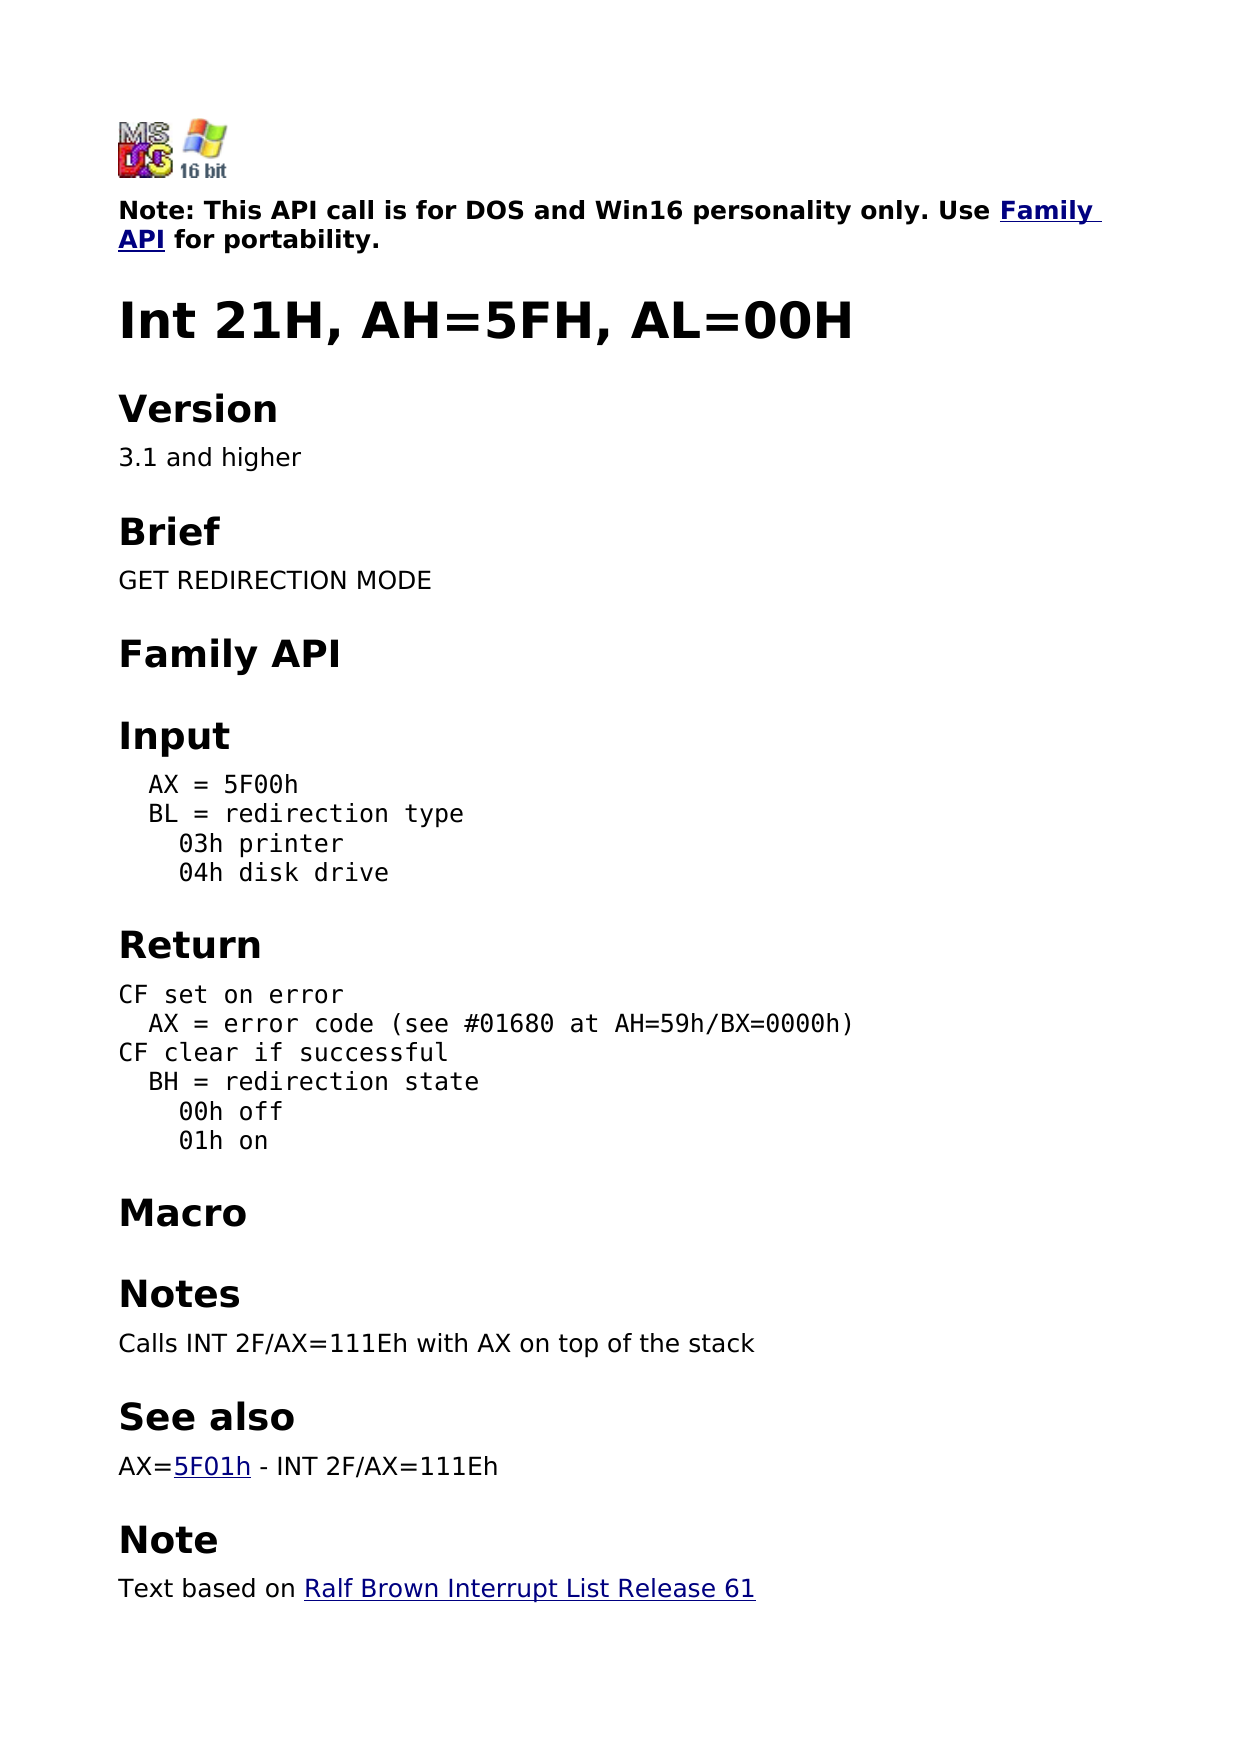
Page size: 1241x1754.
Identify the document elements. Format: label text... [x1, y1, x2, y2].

subtitle Note [118, 1518, 1122, 1562]
text 3.1 and higher [118, 444, 1122, 473]
subtitle Macro [118, 1192, 1122, 1235]
text CF set on error AX = error code (see #01680 at AH=59h/BX=0000h) CF clear if successful BH = redirection state 00h off 01h on [118, 980, 1122, 1155]
subtitle Notes [118, 1273, 1122, 1317]
subtitle Return [118, 924, 1122, 967]
text AX=5F01h - INT 2F/AX=111Eh [118, 1452, 1122, 1481]
text AX = 5F00h BL = redirection type 03h printer 04h disk drive [118, 770, 1122, 887]
text Calls INT 2F/AX=111Eh with AX on top of the stack [118, 1329, 1122, 1358]
subtitle Int 21H, AH=5FH, AL=00H [118, 292, 1122, 350]
text Note: This API call is for DOS and Win16 personality only. Use Family API for portability. [118, 196, 1122, 254]
subtitle See also [118, 1396, 1122, 1439]
subtitle Input [118, 714, 1122, 758]
subtitle Version [118, 387, 1122, 431]
text GET REDIRECTION MODE [118, 566, 1122, 596]
picture [180, 118, 228, 178]
picture [118, 122, 173, 178]
subtitle Family API [118, 633, 1122, 677]
text Text based on Ralf Brown Interrupt List Release 61 [118, 1575, 1122, 1604]
subtitle Brief [118, 510, 1122, 554]
